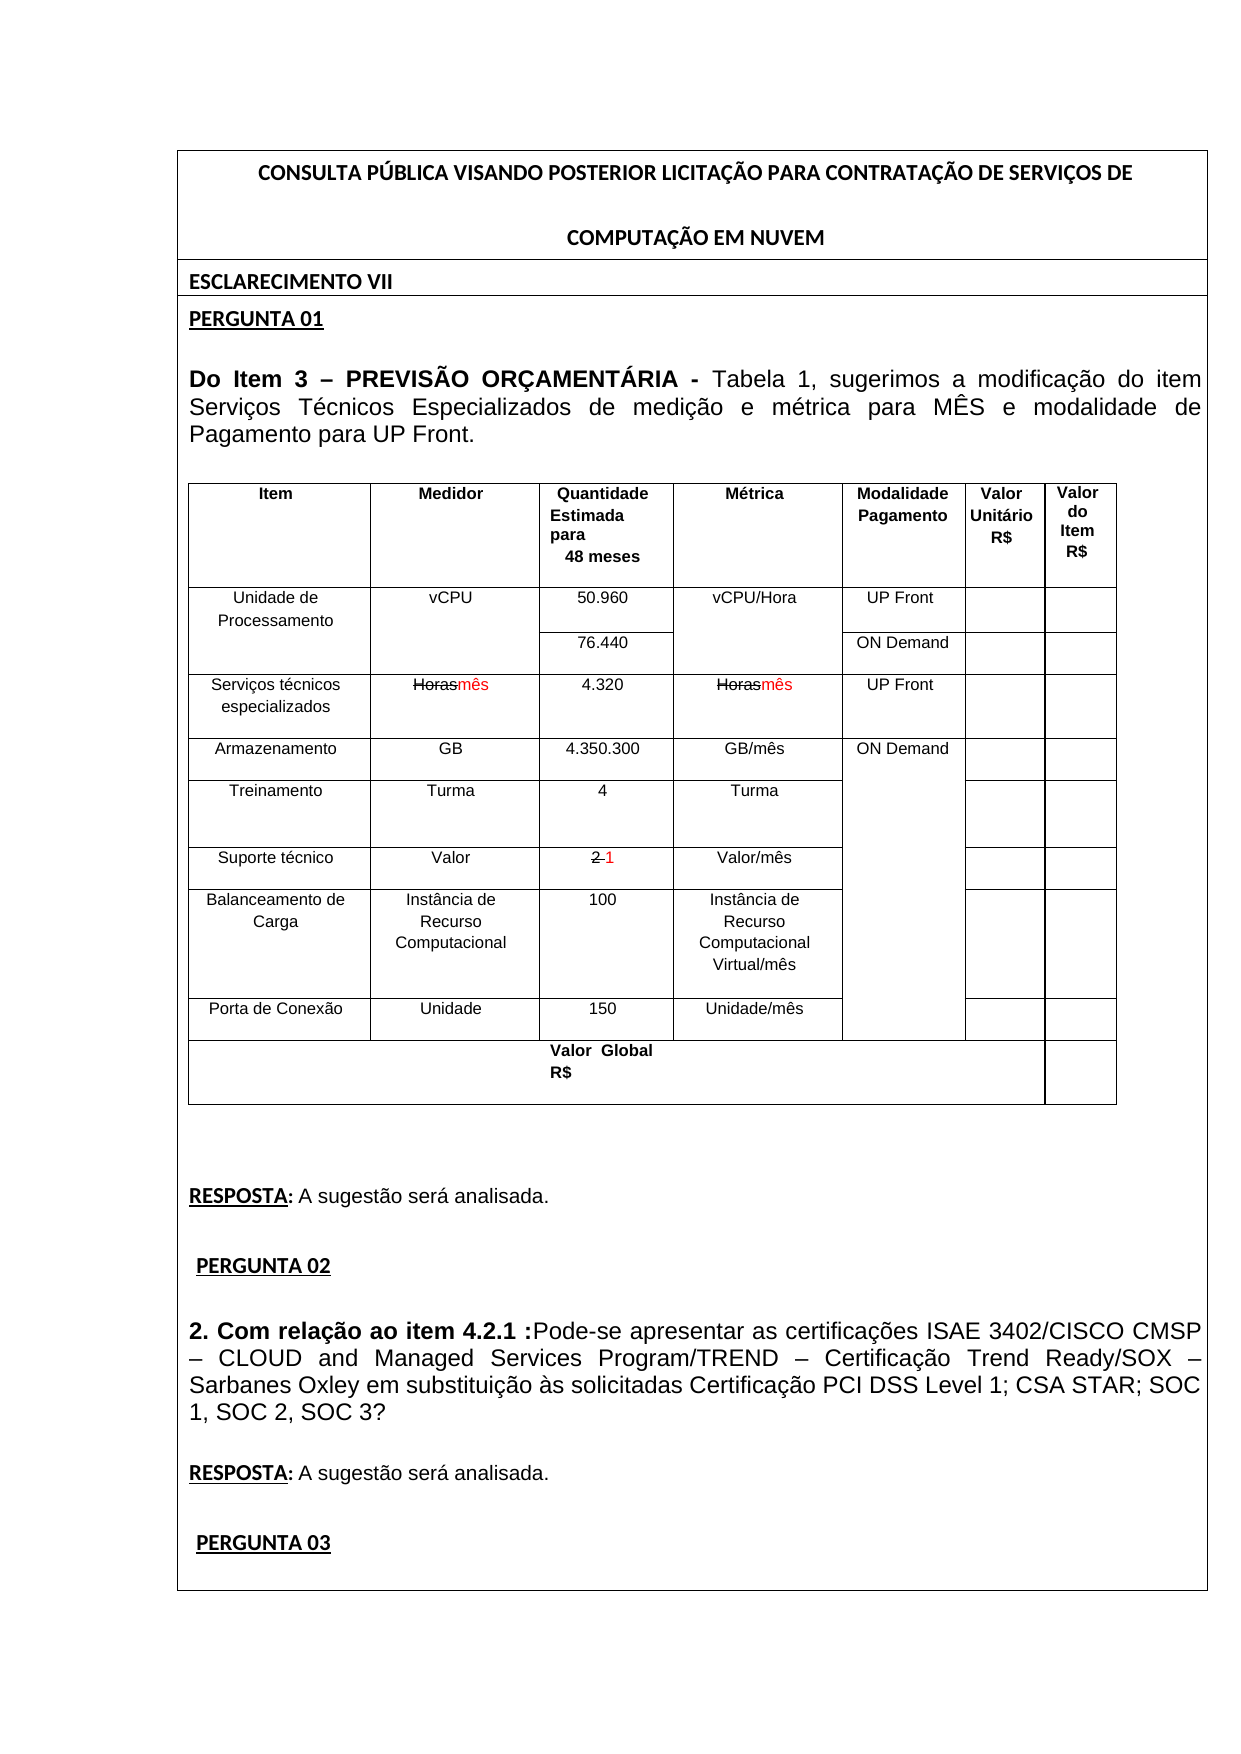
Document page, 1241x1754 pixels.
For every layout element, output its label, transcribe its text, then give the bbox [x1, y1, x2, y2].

table_cell [843, 1041, 965, 1103]
table_cell [966, 999, 1044, 1039]
table_cell Horasmês [674, 675, 842, 737]
table_cell PERGUNTA 01 Do Item 3 – PREVISÃO ORÇAMENTÁRIA - Tabela 1, sugerimos a modificação do item Serviços Técnicos Especializados de medição e métrica para MÊS e modalidade de Pagamento para UP Front. RESPOSTA: A sugestão será analisada. PERGUNTA 02 2. Com relação ao item 4.2.1 :Pode-se apresentar as certificações ISAE 3402/CISCO CMSP – CLOUD and Managed Services Program/TREND – Certificação Trend Ready/SOX – Sarbanes Oxley em substituição às solicitadas Certificação PCI DSS Level 1; CSA STAR; SOC 1, SOC 2, SOC 3? RESPOSTA: A sugestão será analisada. PERGUNTA 03 [178, 296, 1207, 1590]
table_cell [1046, 848, 1116, 889]
table_header Valor do Item R$ [1046, 484, 1116, 587]
table_header Medidor [371, 484, 539, 587]
table_cell UP Front [843, 588, 965, 632]
table_header Valor Unitário R$ [966, 484, 1044, 587]
table_cell 100 [540, 890, 673, 997]
table_cell [966, 739, 1044, 779]
table_header Modalidade Pagamento [843, 484, 965, 587]
table_cell Armazenamento [189, 739, 370, 779]
table_cell [674, 1041, 843, 1103]
table_cell [966, 675, 1044, 737]
table_cell [1046, 999, 1116, 1039]
table_cell Horasmês [371, 675, 539, 737]
table_cell [370, 1041, 539, 1103]
table_cell ON Demand [843, 633, 965, 673]
table_header Item [189, 484, 370, 587]
table_cell Balanceamento de Carga [189, 890, 370, 997]
table_cell [1046, 633, 1116, 673]
table_cell Valor/mês [674, 848, 842, 889]
table_cell [1046, 739, 1116, 779]
table_cell [189, 1041, 370, 1103]
table_cell Turma [674, 781, 842, 847]
table_cell 150 [540, 999, 673, 1039]
table_cell [1046, 781, 1116, 847]
table_header CONSULTA PÚBLICA VISANDO POSTERIOR LICITAÇÃO PARA CONTRATAÇÃO DE SERVIÇOS DE COMPUTAÇÃO EM NUVEM [178, 151, 1207, 259]
table_cell Instância de Recurso Computacional Virtual/mês [674, 890, 842, 997]
table_header Quantidade Estimada para 48 meses [540, 484, 673, 587]
table_header Métrica [674, 484, 842, 587]
table_cell [966, 848, 1044, 889]
table_cell ESCLARECIMENTO VII [178, 260, 1207, 295]
table_cell [965, 1041, 1044, 1103]
table_cell Porta de Conexão [189, 999, 370, 1039]
table_cell Unidade [371, 999, 539, 1039]
table_cell [1046, 890, 1116, 997]
table_cell vCPU [371, 588, 539, 673]
table_cell Turma [371, 781, 539, 847]
table_cell ON Demand [843, 739, 965, 1039]
table_cell Treinamento [189, 781, 370, 847]
table_cell Instância de Recurso Computacional [371, 890, 539, 997]
table_cell 4.350.300 [540, 739, 673, 779]
table_cell GB [371, 739, 539, 779]
table_cell 50.960 [540, 588, 673, 632]
table_cell Suporte técnico [189, 848, 370, 889]
table_cell 76.440 [540, 633, 673, 673]
table_cell [1046, 675, 1116, 737]
table_cell vCPU/Hora [674, 588, 842, 673]
table_cell Serviços técnicos especializados [189, 675, 370, 737]
table_cell Unidade/mês [674, 999, 842, 1039]
table_cell Unidade de Processamento [189, 588, 370, 673]
table_cell GB/mês [674, 739, 842, 779]
table_cell [1046, 1041, 1116, 1103]
table_cell Valor Global R$ [539, 1041, 674, 1103]
table_cell 2 1 [540, 848, 673, 889]
table_cell UP Front [843, 675, 965, 737]
table_cell [966, 633, 1044, 673]
table_cell 4 [540, 781, 673, 847]
table_cell [966, 588, 1044, 632]
table_cell [966, 890, 1044, 997]
table_cell [1046, 588, 1116, 632]
table_cell Valor [371, 848, 539, 889]
table_cell [966, 781, 1044, 847]
table_cell 4.320 [540, 675, 673, 737]
